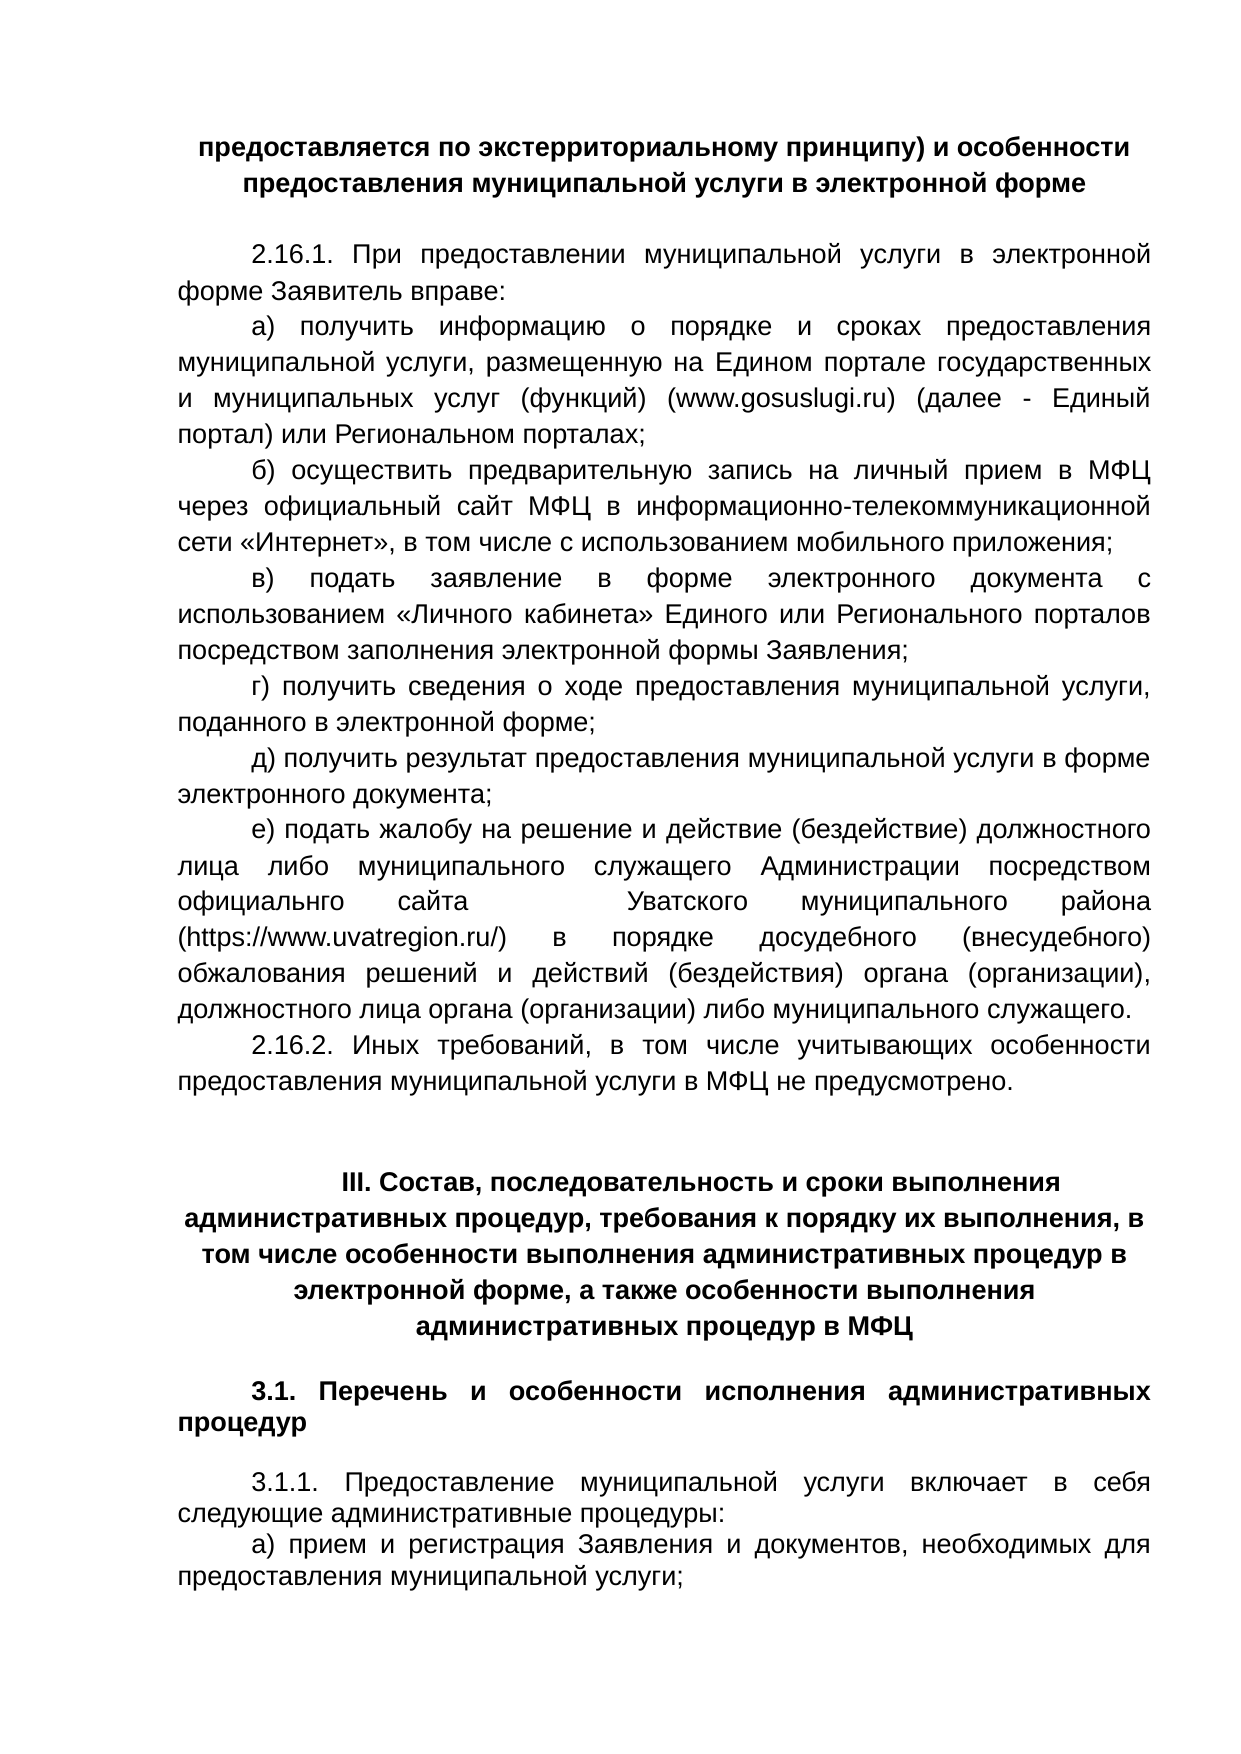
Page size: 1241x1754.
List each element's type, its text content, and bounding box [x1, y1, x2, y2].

text г) получить сведения о ходе предоставления муниципальной услуги, поданного в электронной форме; [177, 670, 1152, 737]
text в) подать заявление в форме электронного документа с использованием «Личного кабинета» Единого или Регионального порталов посредством заполнения электронной формы Заявления; [177, 562, 1152, 665]
text 3.1.1. Предоставление муниципальной услуги включает в себя следующие административные процедуры: [177, 1466, 1152, 1528]
text д) получить результат предоставления муниципальной услуги в форме электронного документа; [177, 742, 1152, 809]
text е) подать жалобу на решение и действие (бездействие) должностного лица либо муниципального служащего Администрации посредством официальнго сайта Уватского муниципального района (https://www.uvatregion.ru/) в порядке досудебного (внесудебного) обжалования решений и действий (бездействия) органа (организации), должностного лица органа (организации) либо муниципального служащего. [177, 813, 1152, 1024]
text а) прием и регистрация Заявления и документов, необходимых для предоставления муниципальной услуги; [177, 1528, 1152, 1591]
text 2.16.1. При предоставлении муниципальной услуги в электронной форме Заявитель вправе: [177, 238, 1152, 306]
text б) осуществить предварительную запись на личный прием в МФЦ через официальный сайт МФЦ в информационно-телекоммуникационной сети «Интернет», в том числе с использованием мобильного приложения; [177, 454, 1152, 557]
text а) получить информацию о порядке и сроках предоставления муниципальной услуги, размещенную на Едином портале государственных и муниципальных услуг (функций) (www.gosuslugi.ru) (далее - Единый портал) или Региональном порталах; [177, 310, 1152, 449]
text предоставляется по экстерриториальному принципу) и особенности предоставления муниципальной услуги в электронной форме [177, 131, 1152, 198]
text 3.1. Перечень и особенности исполнения административных процедур [177, 1375, 1152, 1437]
text 2.16.2. Иных требований, в том числе учитывающих особенности предоставления муниципальной услуги в МФЦ не предусмотрено. [177, 1029, 1152, 1096]
text III. Состав, последовательность и сроки выполнения административных процедур, требования к порядку их выполнения, в том числе особенности выполнения административных процедур в электронной форме, а также особенности выполнения административных процедур в МФЦ [177, 1166, 1152, 1341]
